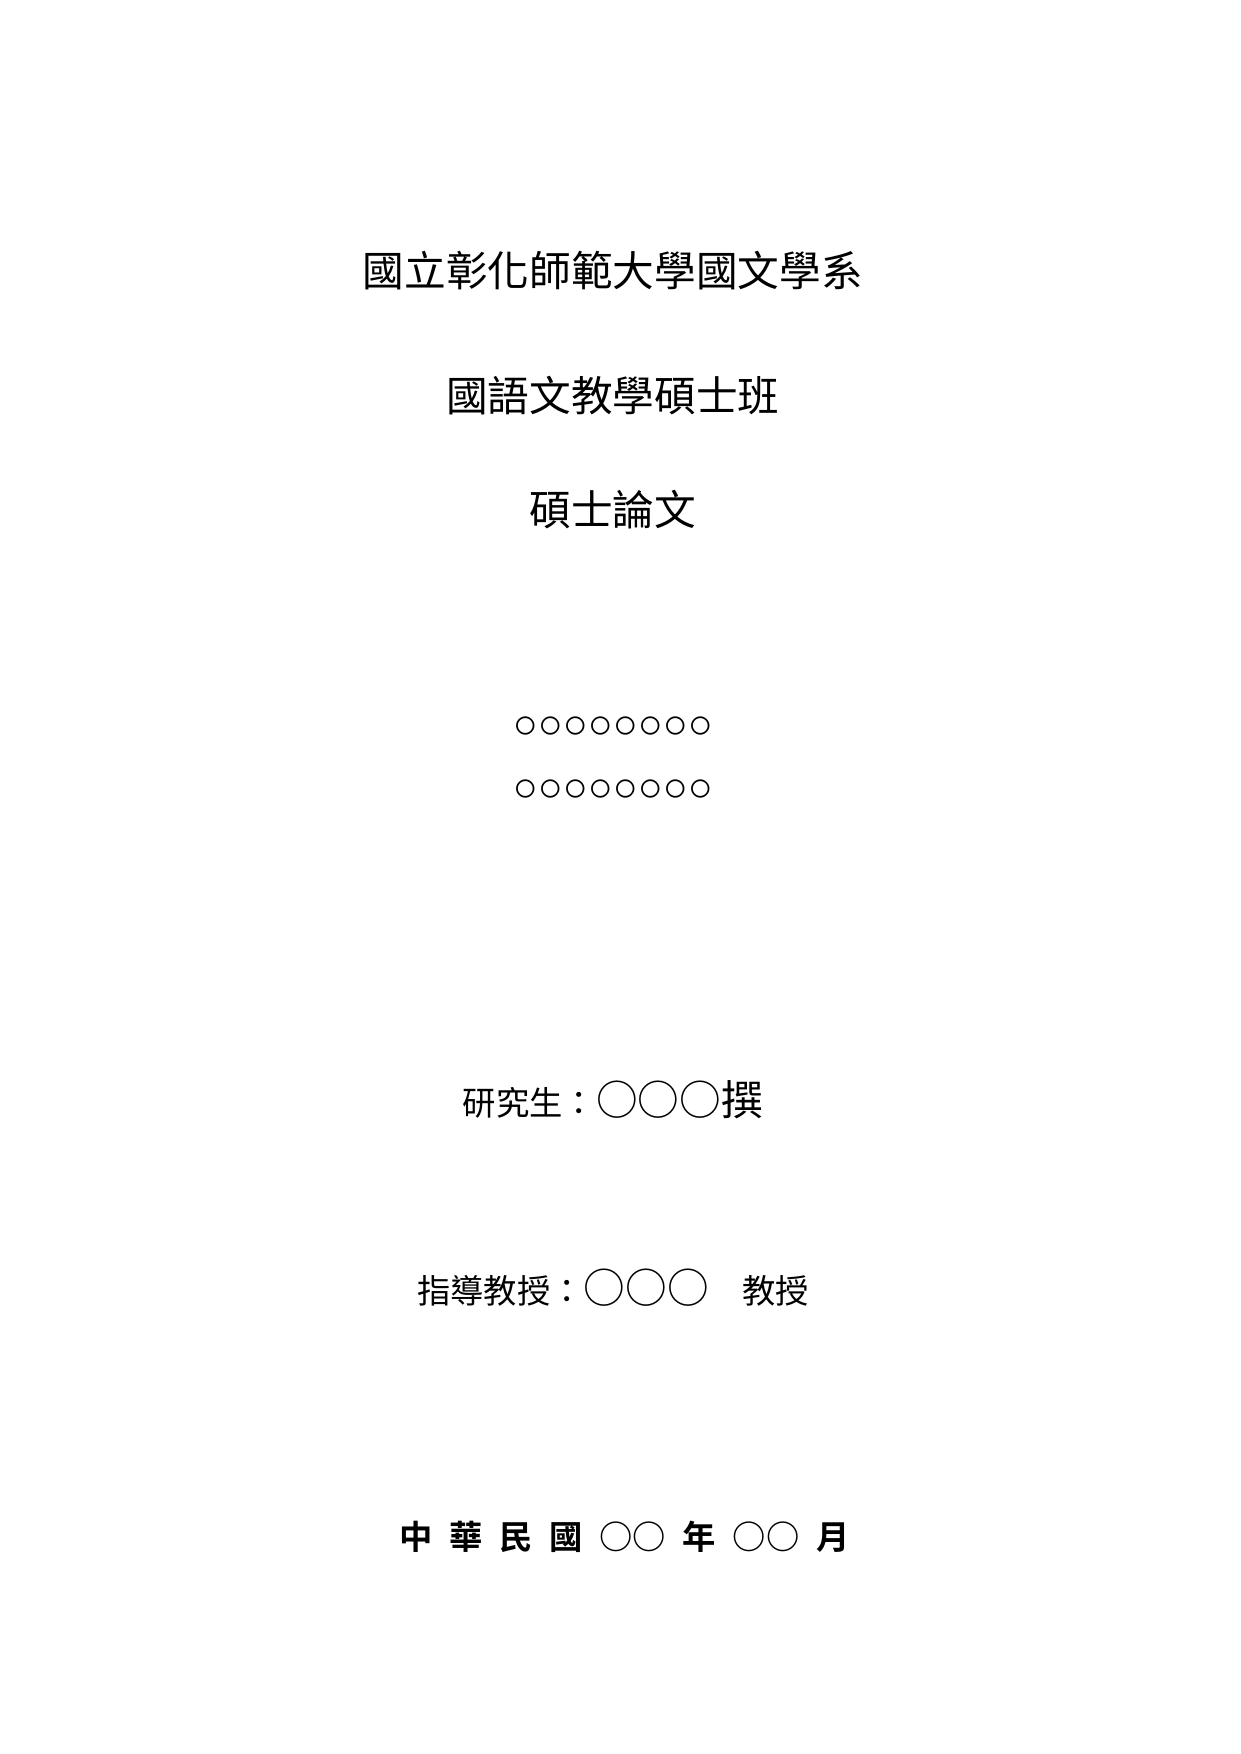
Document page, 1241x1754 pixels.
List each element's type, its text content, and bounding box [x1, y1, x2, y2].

text 碩士論文 [74, 477, 1152, 537]
text 國語文教學碩士班 [74, 352, 1152, 414]
text ○○○○○○○○ [74, 743, 1152, 806]
text 國立彰化師範大學國文學系 [74, 102, 1152, 352]
text 研究生：○○○撰 [74, 1056, 1152, 1118]
text 指導教授：○○○ 教授 [74, 1243, 1152, 1368]
subtitle 中 華 民 國 ○○ 年 ○○ 月 [74, 1431, 1152, 1556]
text ○○○○○○○○ [74, 681, 1152, 743]
